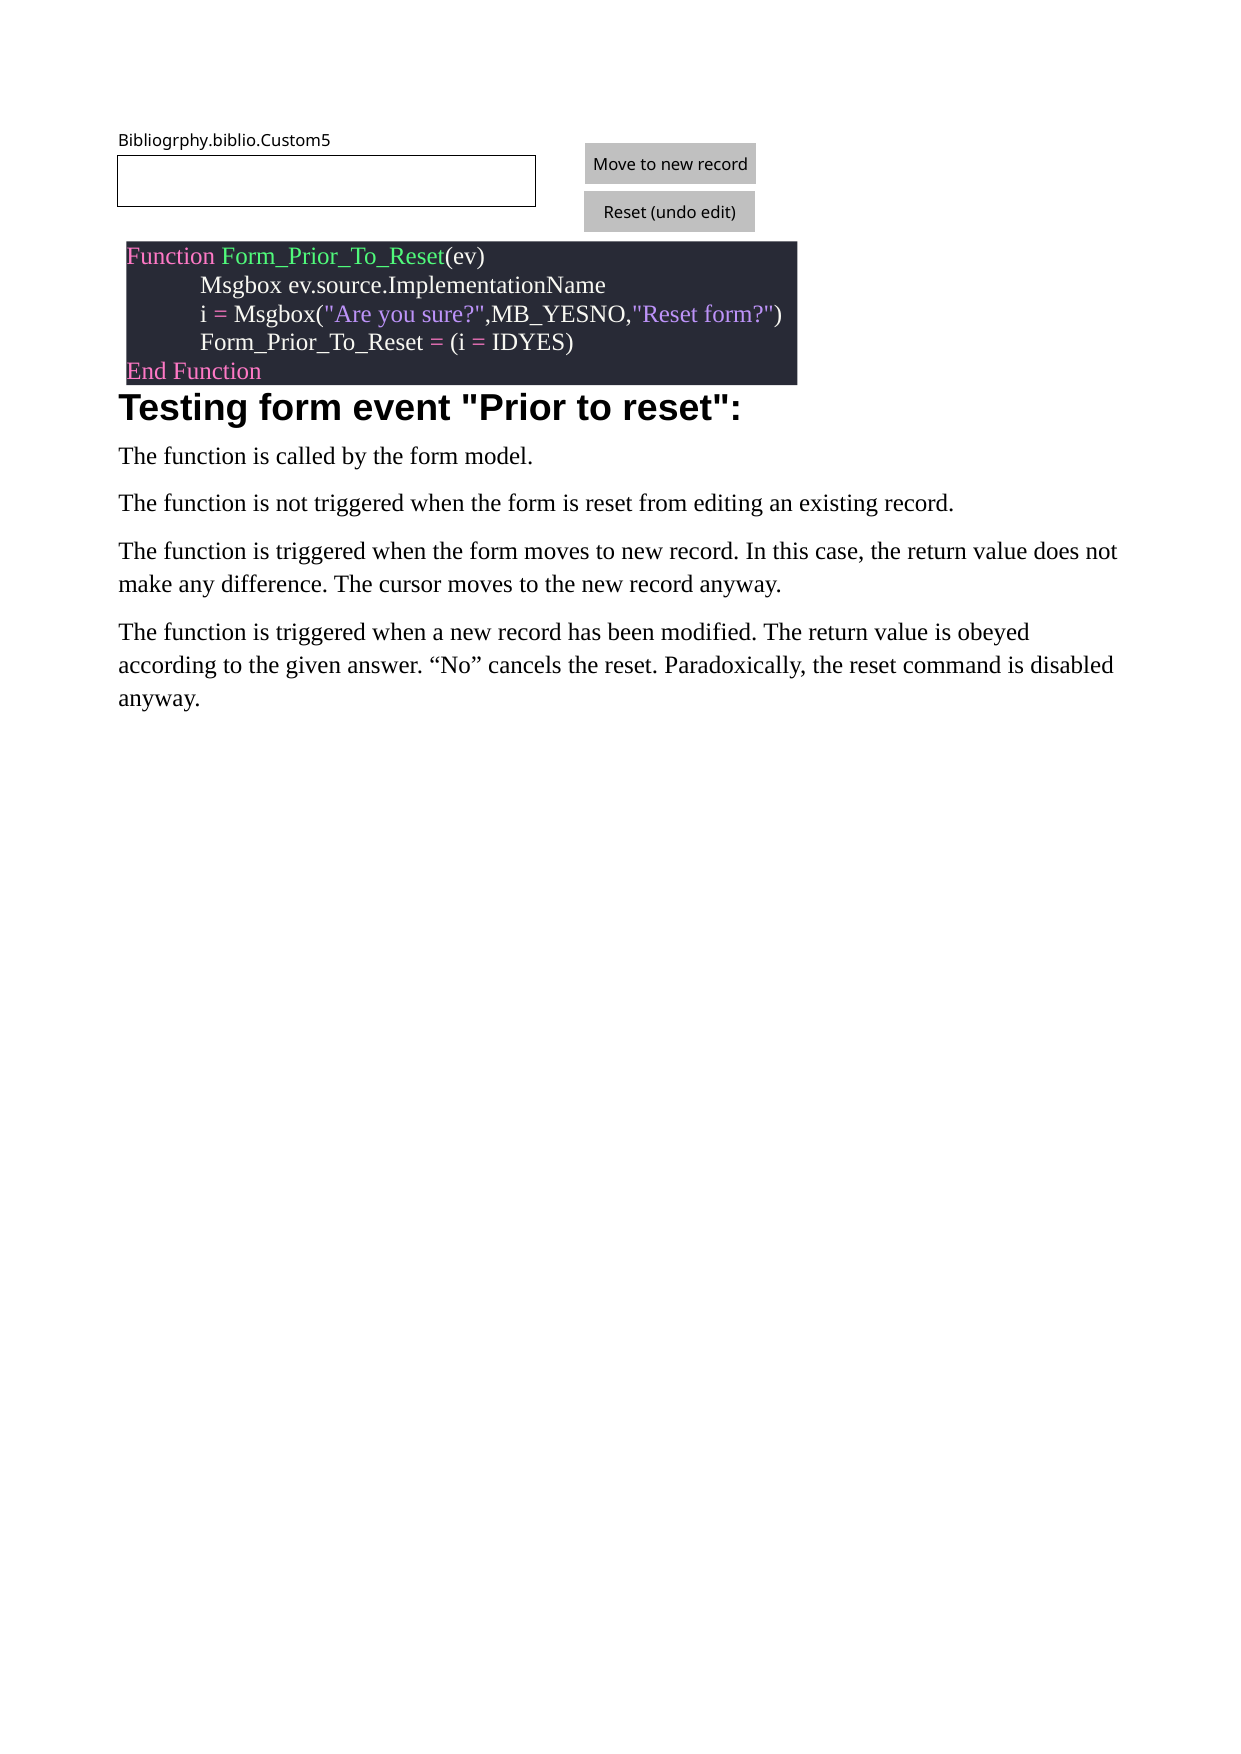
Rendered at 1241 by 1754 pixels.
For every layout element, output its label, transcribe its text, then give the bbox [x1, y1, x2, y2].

text The function is triggered when the form moves to new record. In this case, the return value does not make any difference. The cursor moves to the new record anyway. [118, 536, 1122, 598]
subtitle Testing form event "Prior to reset": [118, 238, 1122, 428]
text The function is triggered when a new record has been modified. The return value is obeyed according to the given answer. “No” cancels the reset. Paradoxically, the reset command is disabled anyway. [118, 617, 1122, 711]
text The function is called by the form model. [118, 441, 1122, 469]
text The function is not triggered when the form is reset from editing an existing record. [118, 488, 1122, 517]
